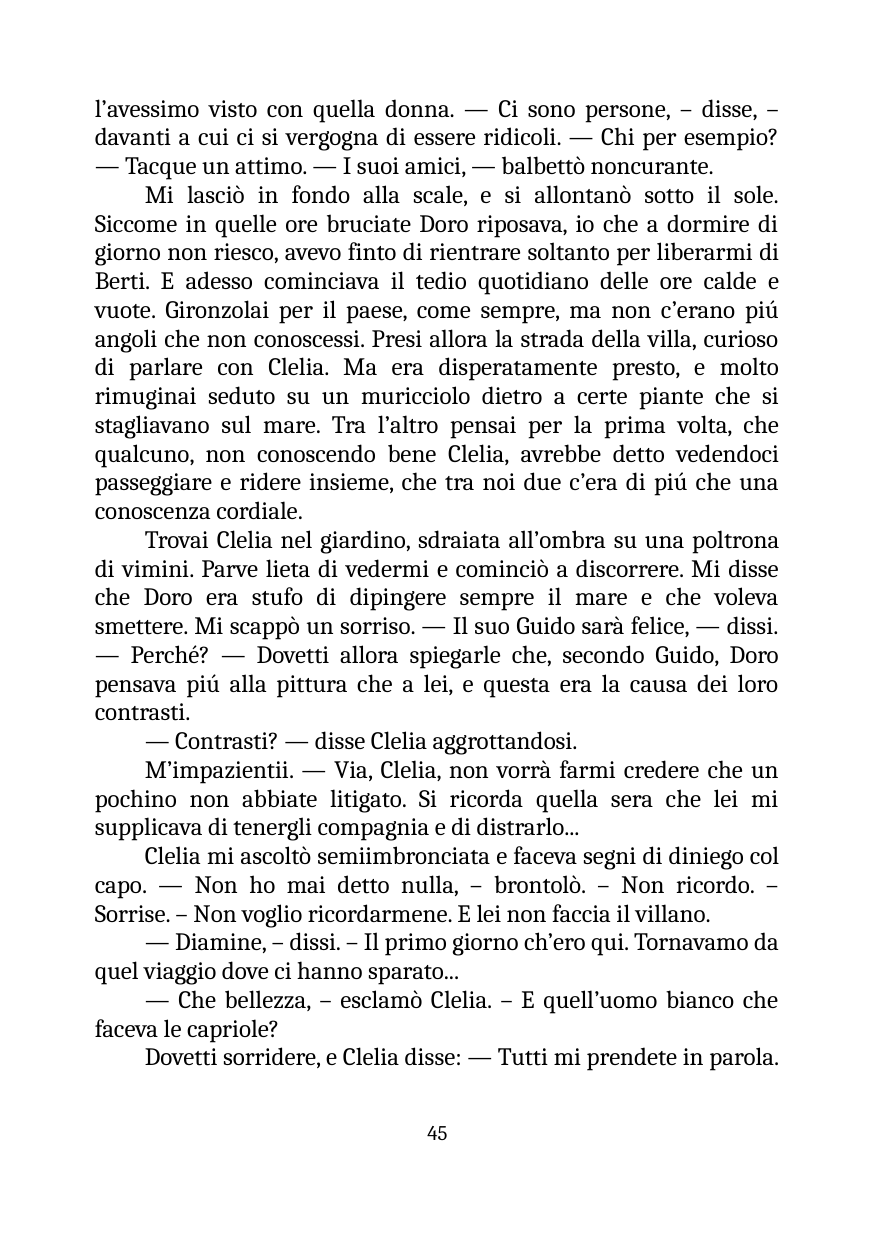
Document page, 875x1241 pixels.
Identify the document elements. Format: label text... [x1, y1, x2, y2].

text — Contrasti? — disse Clelia aggrottandosi. [94, 727, 779, 756]
text M’impazientii. — Via, Clelia, non vorrà farmi credere che un pochino non abbiate litigato. Si ricorda quella sera che lei mi supplicava di tenergli compagnia e di distrarlo... [94, 756, 779, 842]
text Dovetti sorridere, e Clelia disse: — Tutti mi prendete in parola. [94, 1043, 779, 1072]
text l’avessimo visto con quella donna. — Ci sono persone, – disse, – davanti a cui ci si vergogna di essere ridicoli. — Chi per esempio? — Tacque un attimo. — I suoi amici, — balbettò noncurante. [94, 94, 779, 181]
text Clelia mi ascoltò semiimbronciata e faceva segni di diniego col capo. — Non ho mai detto nulla, – brontolò. – Non ricordo. – Sorrise. – Non voglio ricordarmene. E lei non faccia il villano. [94, 842, 779, 928]
text Mi lasciò in fondo alla scale, e si allontanò sotto il sole. Siccome in quelle ore bruciate Doro riposava, io che a dormire di giorno non riesco, avevo finto di rientrare soltanto per liberarmi di Berti. E adesso cominciava il tedio quotidiano delle ore calde e vuote. Gironzolai per il paese, come sempre, ma non c’erano piú angoli che non conoscessi. Presi allora la strada della villa, curioso di parlare con Clelia. Ma era disperatamente presto, e molto rimuginai seduto su un muricciolo dietro a certe piante che si stagliavano sul mare. Tra l’altro pensai per la prima volta, che qualcuno, non conoscendo bene Clelia, avrebbe detto vedendoci passeggiare e ridere insieme, che tra noi due c’era di piú che una conoscenza cordiale. [94, 181, 779, 526]
text Trovai Clelia nel giardino, sdraiata all’ombra su una poltrona di vimini. Parve lieta di vedermi e cominciò a discorrere. Mi disse che Doro era stufo di dipingere sempre il mare e che voleva smettere. Mi scappò un sorriso. — Il suo Guido sarà felice, — dissi. — Perché? — Dovetti allora spiegarle che, secondo Guido, Doro pensava piú alla pittura che a lei, e questa era la causa dei loro contrasti. [94, 526, 779, 727]
text — Diamine, – dissi. – Il primo giorno ch’ero qui. Tornavamo da quel viaggio dove ci hanno sparato... [94, 928, 779, 986]
text — Che bellezza, – esclamò Clelia. – E quell’uomo bianco che faceva le capriole? [94, 986, 779, 1043]
